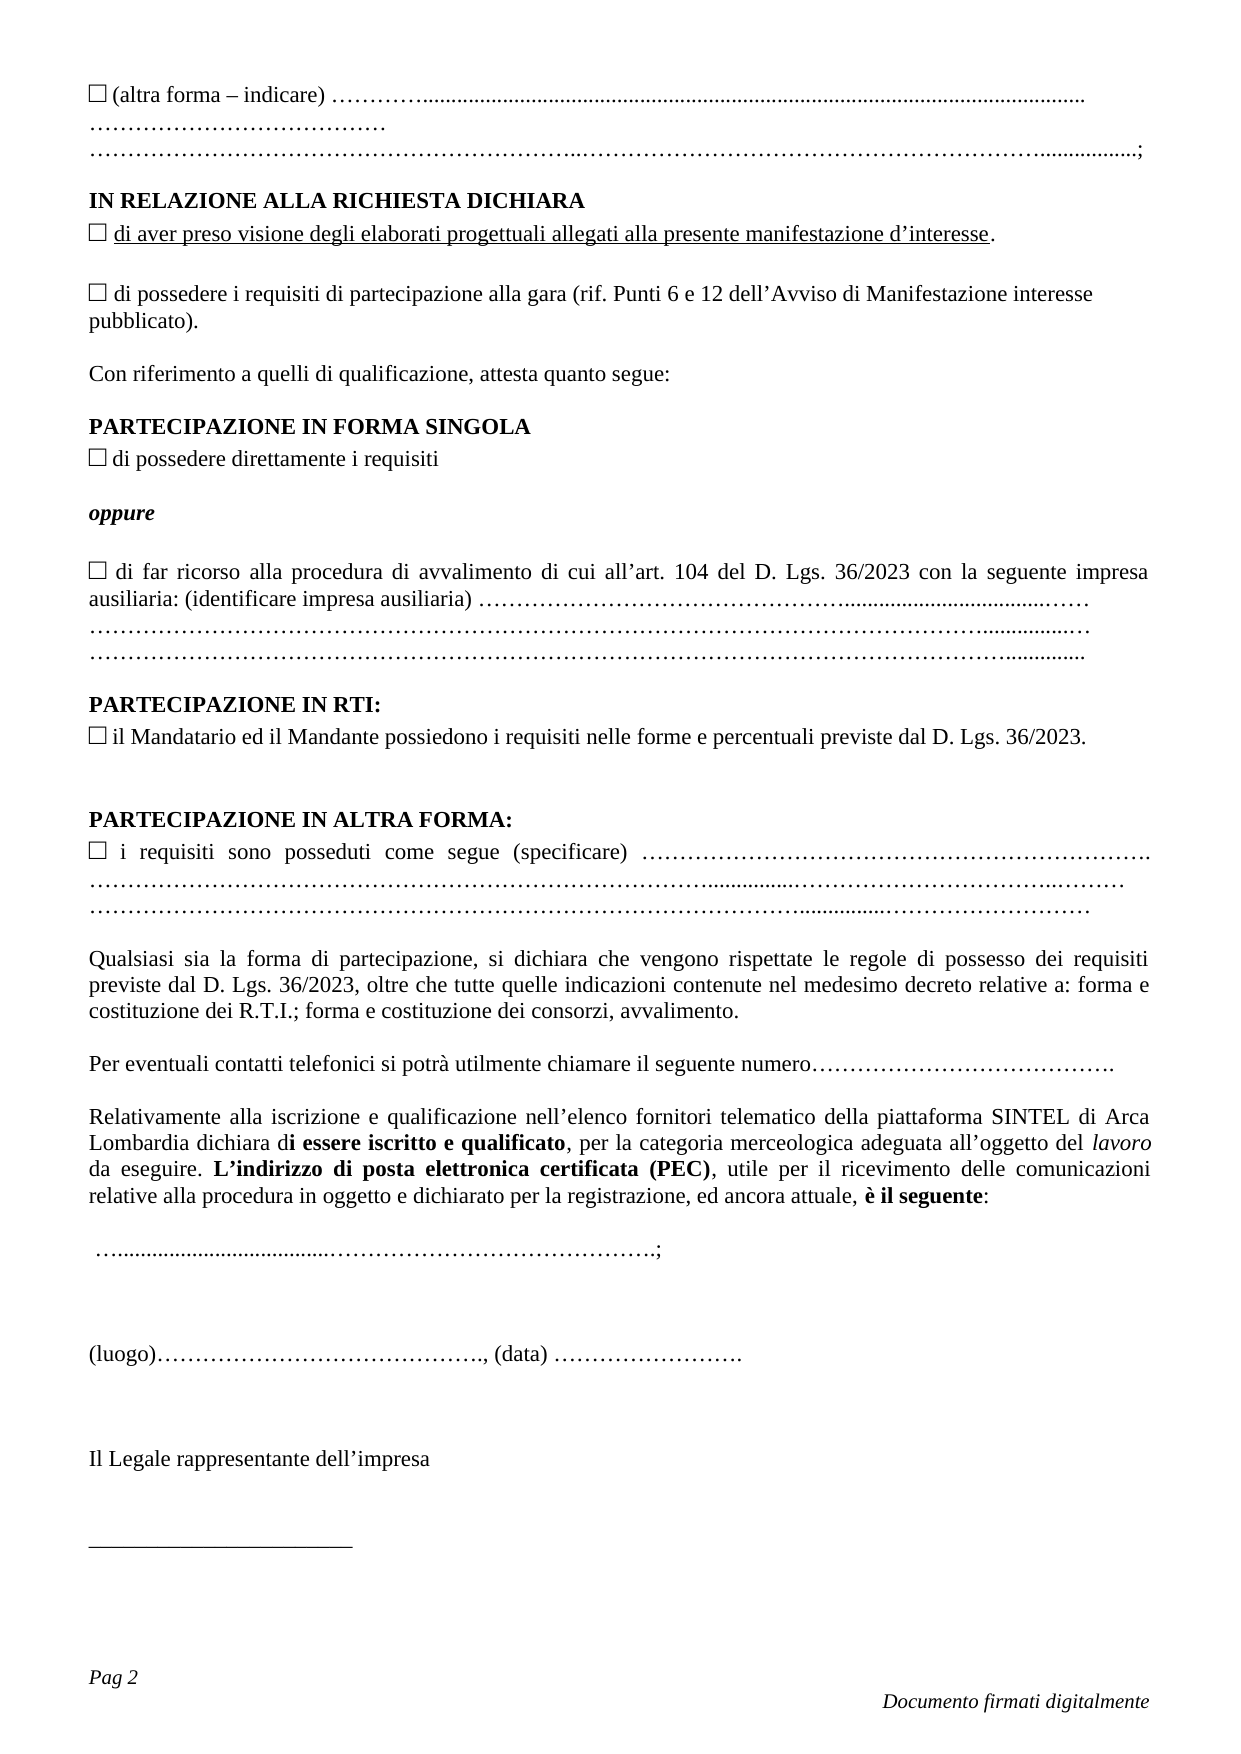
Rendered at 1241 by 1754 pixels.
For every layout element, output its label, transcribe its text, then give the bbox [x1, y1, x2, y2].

text Qualsiasi sia la forma di partecipazione, si dichiara che vengono rispettate le regole di possesso dei requisiti previste dal D. Lgs. 36/2023, oltre che tutte quelle indicazioni contenute nel medesimo decreto relative a: forma e costituzione dei R.T.I.; forma e costituzione dei consorzi, avvalimento. [89, 945, 1152, 1024]
text ………………………………………………………………………………………………………….............. [89, 638, 1152, 664]
text Relativamente alla iscrizione e qualificazione nell’elenco fornitori telematico della piattaforma SINTEL di Arca Lombardia dichiara di essere iscritto e qualificato, per la categoria merceologica adeguata all’oggetto del lavoro da eseguire. L’indirizzo di posta elettronica certificata (PEC), utile per il ricevimento delle comunicazioni relative alla procedura in oggetto e dichiarato per la registrazione, ed ancora attuale, è il seguente: [89, 1103, 1152, 1208]
text Il Legale rappresentante dell’impresa [89, 1445, 1152, 1472]
text □ (altra forma – indicare) …………....................................................................................................................………………………………… [89, 75, 1152, 135]
text ….....................................…………………………………….; [89, 1234, 1152, 1261]
text IN RELAZIONE ALLA RICHIESTA DICHIARA [89, 188, 1152, 214]
text □ i requisiti sono posseduti come segue (specificare) …………………………………………………………. ………………………………………………………………………...............……………………………..……… [89, 832, 1152, 892]
text PARTECIPAZIONE IN FORMA SINGOLA [89, 413, 1152, 439]
text □ il Mandatario ed il Mandante possiedono i requisiti nelle forme e percentuali previste dal D. Lgs. 36/2023. [89, 717, 1152, 751]
text □ di far ricorso alla procedura di avvalimento di cui all’art. 104 del D. Lgs. 36/2023 con la seguente impresa ausiliaria: (identificare impresa ausiliaria) …………………………………………...................................…… [89, 552, 1152, 612]
text Per eventuali contatti telefonici si potrà utilmente chiamare il seguente numero…………………………………. [89, 1050, 1152, 1076]
text □ di aver preso visione degli elaborati progettuali allegati alla presente manifestazione d’interesse. [89, 214, 1152, 247]
text □ di possedere i requisiti di partecipazione alla gara (rif. Punti 6 e 12 dell’Avviso di Manifestazione interesse pubblicato). [89, 274, 1152, 334]
text Con riferimento a quelli di qualificazione, attesta quanto segue: [89, 360, 1152, 386]
text PARTECIPAZIONE IN ALTRA FORMA: [89, 806, 1152, 832]
text oppure [89, 499, 1152, 525]
text …………………………………………………………………………………...............……………………… [89, 892, 1152, 918]
text □ di possedere direttamente i requisiti [89, 439, 1152, 473]
text (luogo)……………………………………., (data) ……………………. [89, 1340, 1152, 1366]
text PARTECIPAZIONE IN RTI: [89, 691, 1152, 717]
text _______________________ [89, 1524, 1152, 1551]
text ………………………………………………………………………………………………………...............… [89, 612, 1152, 638]
text ………………………………………………………..…………………………………………………….................; [89, 135, 1152, 161]
